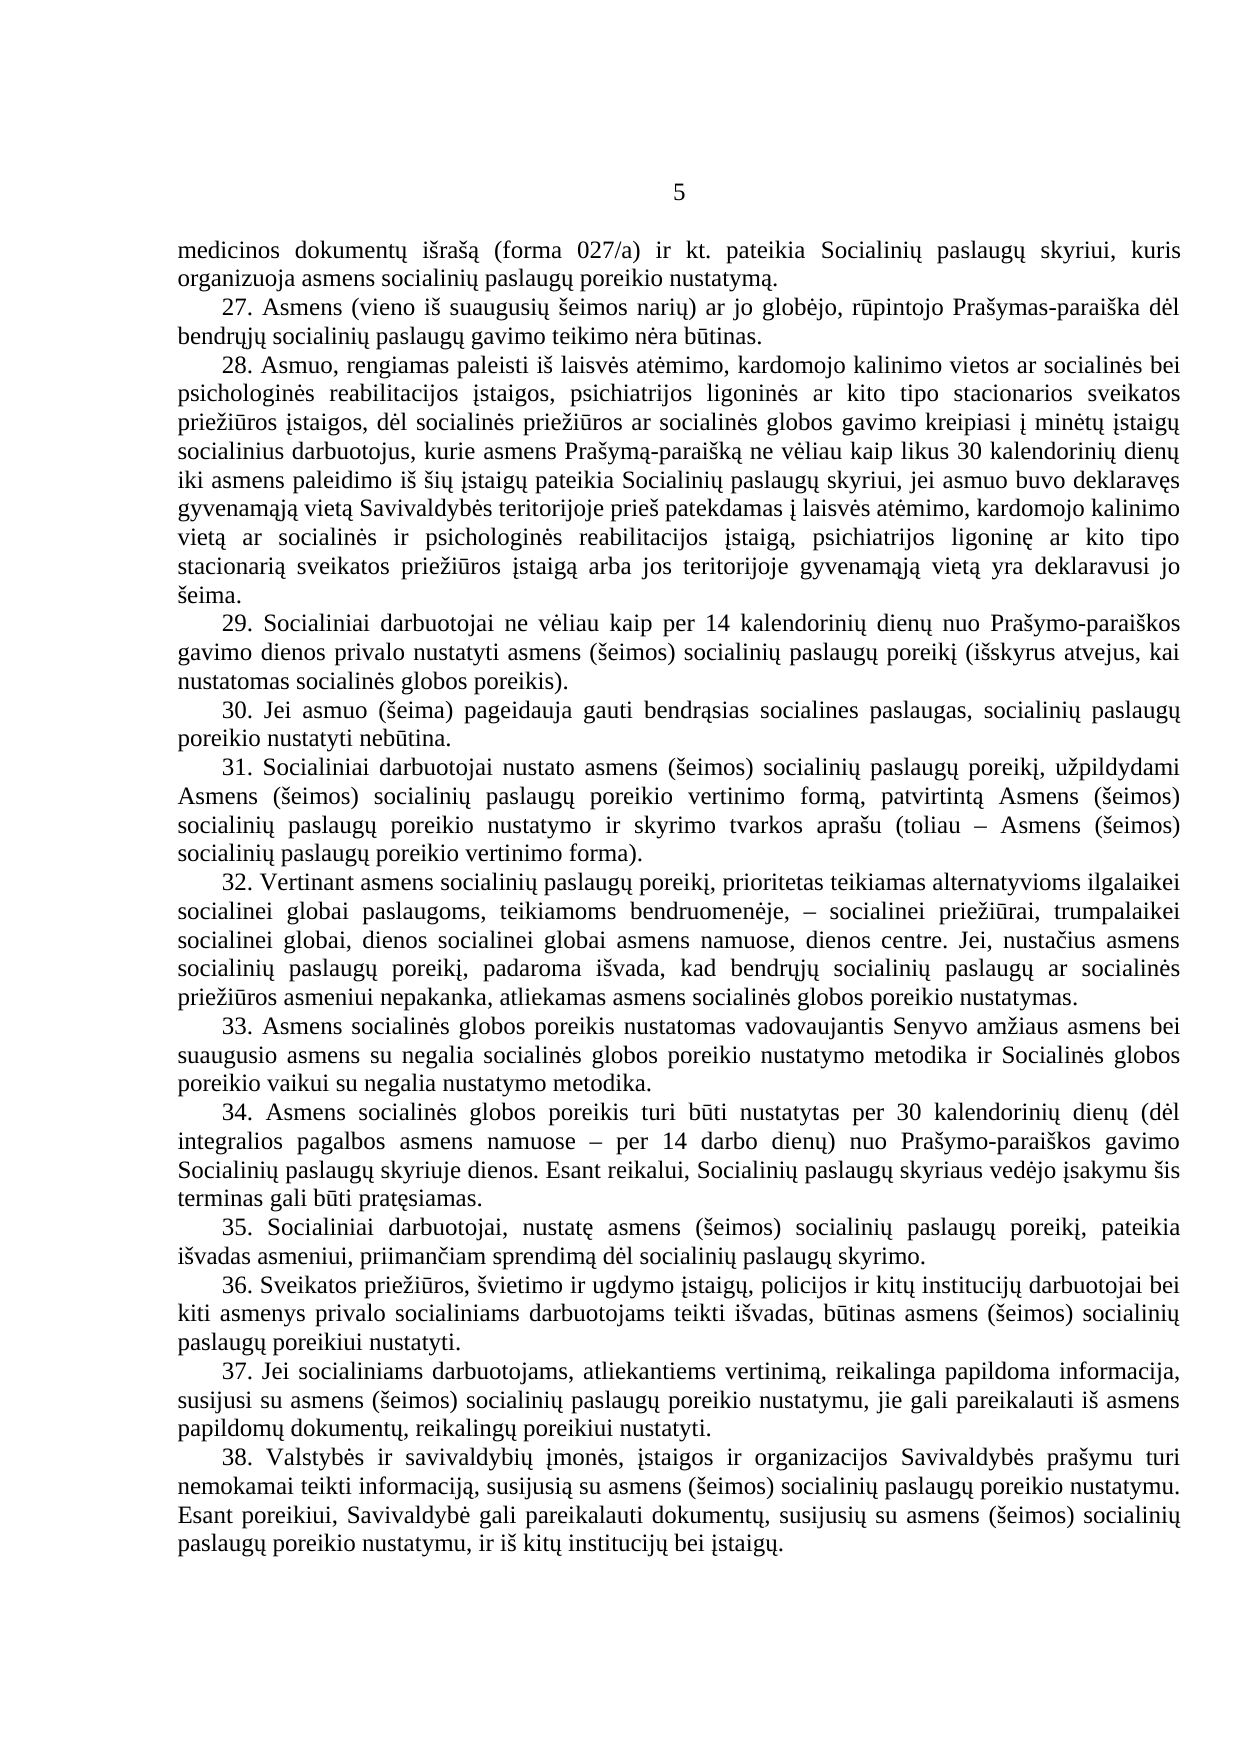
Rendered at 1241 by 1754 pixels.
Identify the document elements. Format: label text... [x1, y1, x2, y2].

text 32. Vertinant asmens socialinių paslaugų poreikį, prioritetas teikiamas alternatyvioms ilgalaikei socialinei globai paslaugoms, teikiamoms bendruomenėje, – socialinei priežiūrai, trumpalaikei socialinei globai, dienos socialinei globai asmens namuose, dienos centre. Jei, nustačius asmens socialinių paslaugų poreikį, padaroma išvada, kad bendrųjų socialinių paslaugų ar socialinės priežiūros asmeniui nepakanka, atliekamas asmens socialinės globos poreikio nustatymas. [177, 867, 1181, 1011]
text 28. Asmuo, rengiamas paleisti iš laisvės atėmimo, kardomojo kalinimo vietos ar socialinės bei psichologinės reabilitacijos įstaigos, psichiatrijos ligoninės ar kito tipo stacionarios sveikatos priežiūros įstaigos, dėl socialinės priežiūros ar socialinės globos gavimo kreipiasi į minėtų įstaigų socialinius darbuotojus, kurie asmens Prašymą-paraišką ne vėliau kaip likus 30 kalendorinių dienų iki asmens paleidimo iš šių įstaigų pateikia Socialinių paslaugų skyriui, jei asmuo buvo deklaravęs gyvenamąją vietą Savivaldybės teritorijoje prieš patekdamas į laisvės atėmimo, kardomojo kalinimo vietą ar socialinės ir psichologinės reabilitacijos įstaigą, psichiatrijos ligoninę ar kito tipo stacionarią sveikatos priežiūros įstaigą arba jos teritorijoje gyvenamąją vietą yra deklaravusi jo šeima. [177, 350, 1181, 608]
text 27. Asmens (vieno iš suaugusių šeimos narių) ar jo globėjo, rūpintojo Prašymas-paraiška dėl bendrųjų socialinių paslaugų gavimo teikimo nėra būtinas. [177, 292, 1181, 350]
text 36. Sveikatos priežiūros, švietimo ir ugdymo įstaigų, policijos ir kitų institucijų darbuotojai bei kiti asmenys privalo socialiniams darbuotojams teikti išvadas, būtinas asmens (šeimos) socialinių paslaugų poreikiui nustatyti. [177, 1270, 1181, 1356]
text 34. Asmens socialinės globos poreikis turi būti nustatytas per 30 kalendorinių dienų (dėl integralios pagalbos asmens namuose – per 14 darbo dienų) nuo Prašymo-paraiškos gavimo Socialinių paslaugų skyriuje dienos. Esant reikalui, Socialinių paslaugų skyriaus vedėjo įsakymu šis terminas gali būti pratęsiamas. [177, 1097, 1181, 1212]
text 30. Jei asmuo (šeima) pageidauja gauti bendrąsias socialines paslaugas, socialinių paslaugų poreikio nustatyti nebūtina. [177, 695, 1181, 752]
text 37. Jei socialiniams darbuotojams, atliekantiems vertinimą, reikalinga papildoma informacija, susijusi su asmens (šeimos) socialinių paslaugų poreikio nustatymu, jie gali pareikalauti iš asmens papildomų dokumentų, reikalingų poreikiui nustatyti. [177, 1356, 1181, 1442]
text medicinos dokumentų išrašą (forma 027/a) ir kt. pateikia Socialinių paslaugų skyriui, kuris organizuoja asmens socialinių paslaugų poreikio nustatymą. [177, 235, 1181, 292]
text 33. Asmens socialinės globos poreikis nustatomas vadovaujantis Senyvo amžiaus asmens bei suaugusio asmens su negalia socialinės globos poreikio nustatymo metodika ir Socialinės globos poreikio vaikui su negalia nustatymo metodika. [177, 1011, 1181, 1097]
text 31. Socialiniai darbuotojai nustato asmens (šeimos) socialinių paslaugų poreikį, užpildydami Asmens (šeimos) socialinių paslaugų poreikio vertinimo formą, patvirtintą Asmens (šeimos) socialinių paslaugų poreikio nustatymo ir skyrimo tvarkos aprašu (toliau – Asmens (šeimos) socialinių paslaugų poreikio vertinimo forma). [177, 752, 1181, 867]
text 29. Socialiniai darbuotojai ne vėliau kaip per 14 kalendorinių dienų nuo Prašymo-paraiškos gavimo dienos privalo nustatyti asmens (šeimos) socialinių paslaugų poreikį (išskyrus atvejus, kai nustatomas socialinės globos poreikis). [177, 608, 1181, 695]
text 38. Valstybės ir savivaldybių įmonės, įstaigos ir organizacijos Savivaldybės prašymu turi nemokamai teikti informaciją, susijusią su asmens (šeimos) socialinių paslaugų poreikio nustatymu. Esant poreikiui, Savivaldybė gali pareikalauti dokumentų, susijusių su asmens (šeimos) socialinių paslaugų poreikio nustatymu, ir iš kitų institucijų bei įstaigų. [177, 1442, 1181, 1557]
text 35. Socialiniai darbuotojai, nustatę asmens (šeimos) socialinių paslaugų poreikį, pateikia išvadas asmeniui, priimančiam sprendimą dėl socialinių paslaugų skyrimo. [177, 1212, 1181, 1270]
